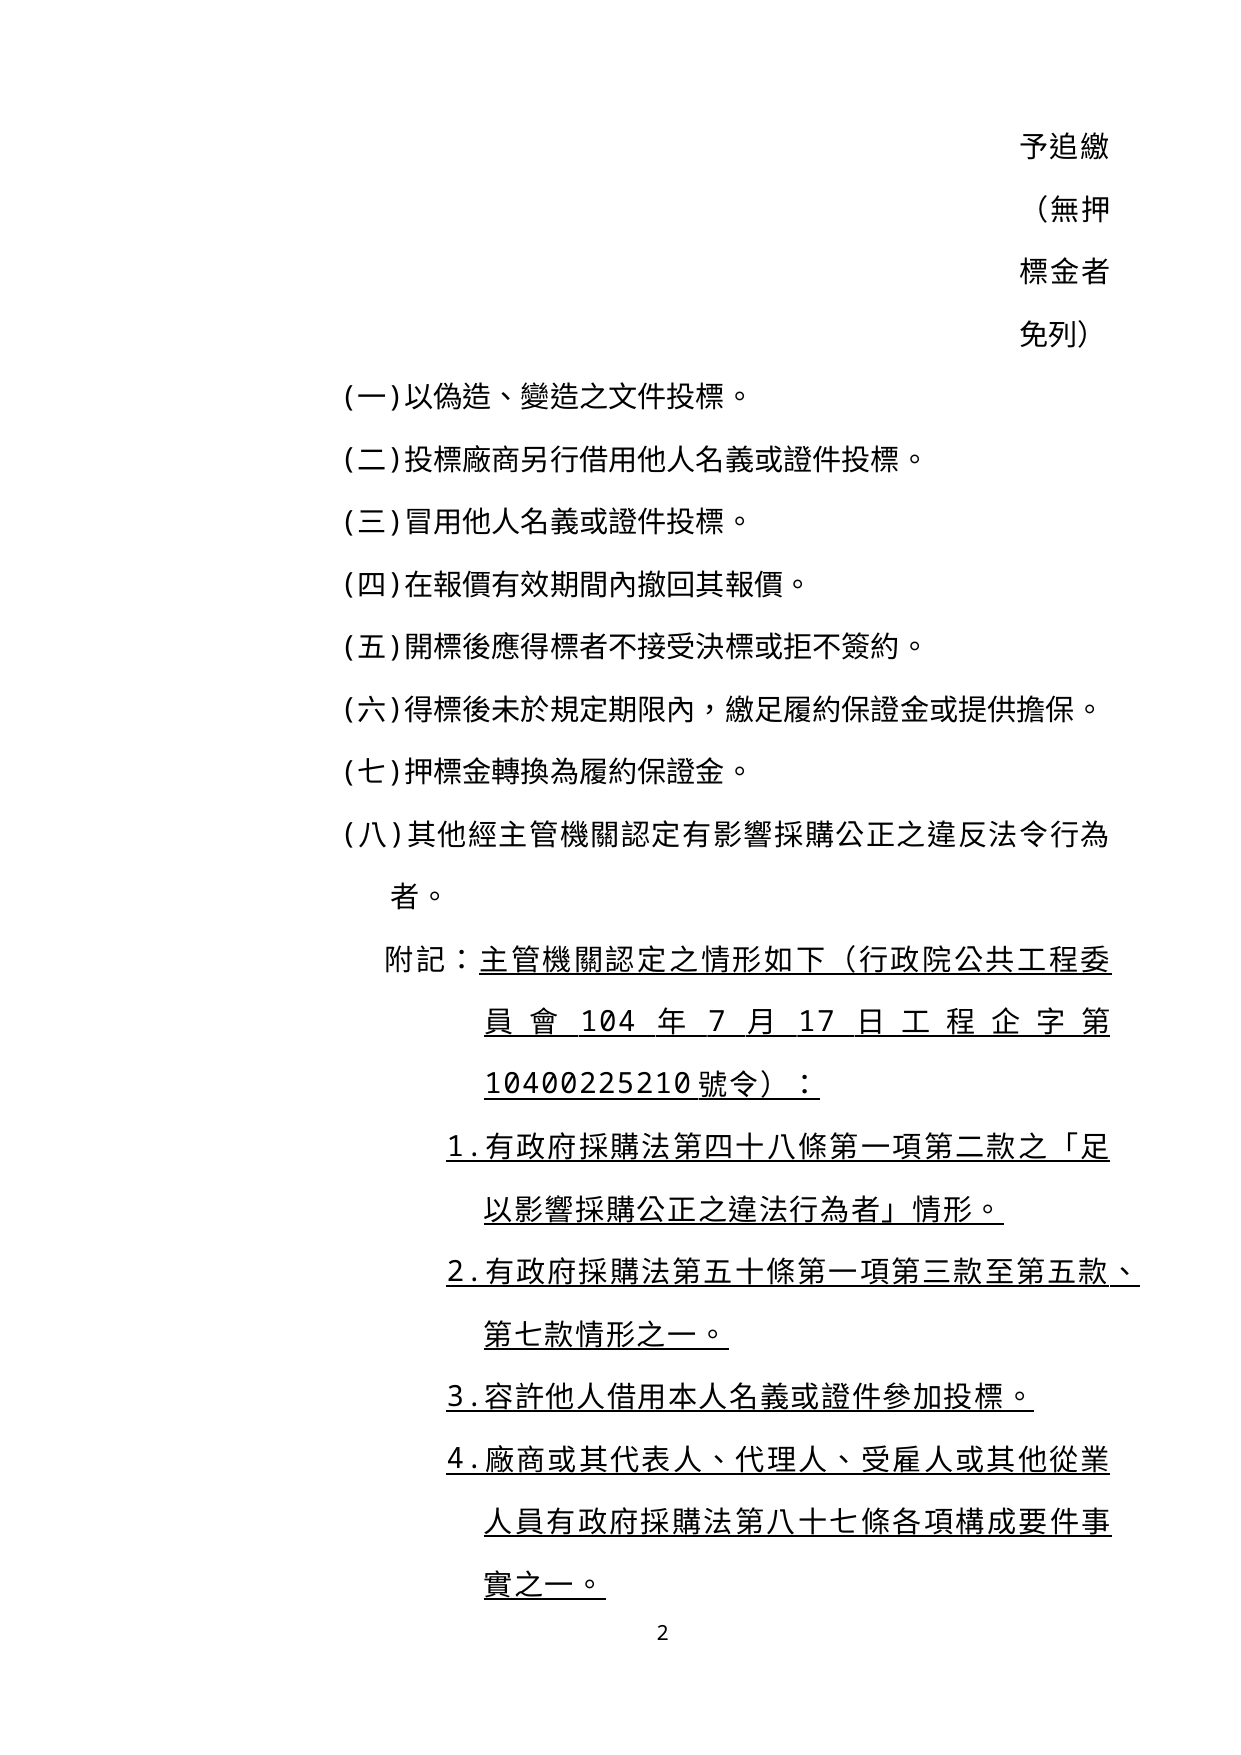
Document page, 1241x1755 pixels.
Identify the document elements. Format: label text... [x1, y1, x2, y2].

text (五)開標後應得標者不接受決標或拒不簽約。 [340, 603, 1110, 666]
text (八)其他經主管機關認定有影響採購公正之違反法令行為者。 [340, 791, 1110, 916]
text 1.有政府採購法第四十八條第一項第二款之「足 [446, 1103, 1110, 1160]
text 4.廠商或其代表人、代理人、受雇人或其他從業 [446, 1416, 1110, 1473]
text (一)以偽造、變造之文件投標。 [340, 353, 1110, 416]
text (二)投標廠商另行借用他人名義或證件投標。 [340, 416, 1110, 478]
text 2.有政府採購法第五十條第一項第三款至第五款、第七款情形之一。 [446, 1228, 1110, 1353]
text (三)冒用他人名義或證件投標。 [340, 478, 1110, 541]
list 廠商有下列情形之一者，其所繳納之押標金，不予發還，其已發還者，並予追繳：（無押標金者免列） [842, 103, 1110, 353]
text (七)押標金轉換為履約保證金。 [340, 728, 1110, 791]
text (六)得標後未於規定期限內，繳足履約保證金或提供擔保。 [340, 666, 1110, 728]
text 3.容許他人借用本人名義或證件參加投標。 [446, 1353, 1110, 1416]
text 以影響採購公正之違法行為者」情形。 [446, 1162, 1110, 1228]
text 附記：主管機關認定之情形如下（行政院公共工程委員會104年7月17日工程企字第10400225210號令）： [384, 916, 1110, 1103]
text (四)在報價有效期間內撤回其報價。 [340, 541, 1110, 603]
text 人員有政府採購法第八十七條各項構成要件事實之一。 [446, 1475, 1110, 1603]
